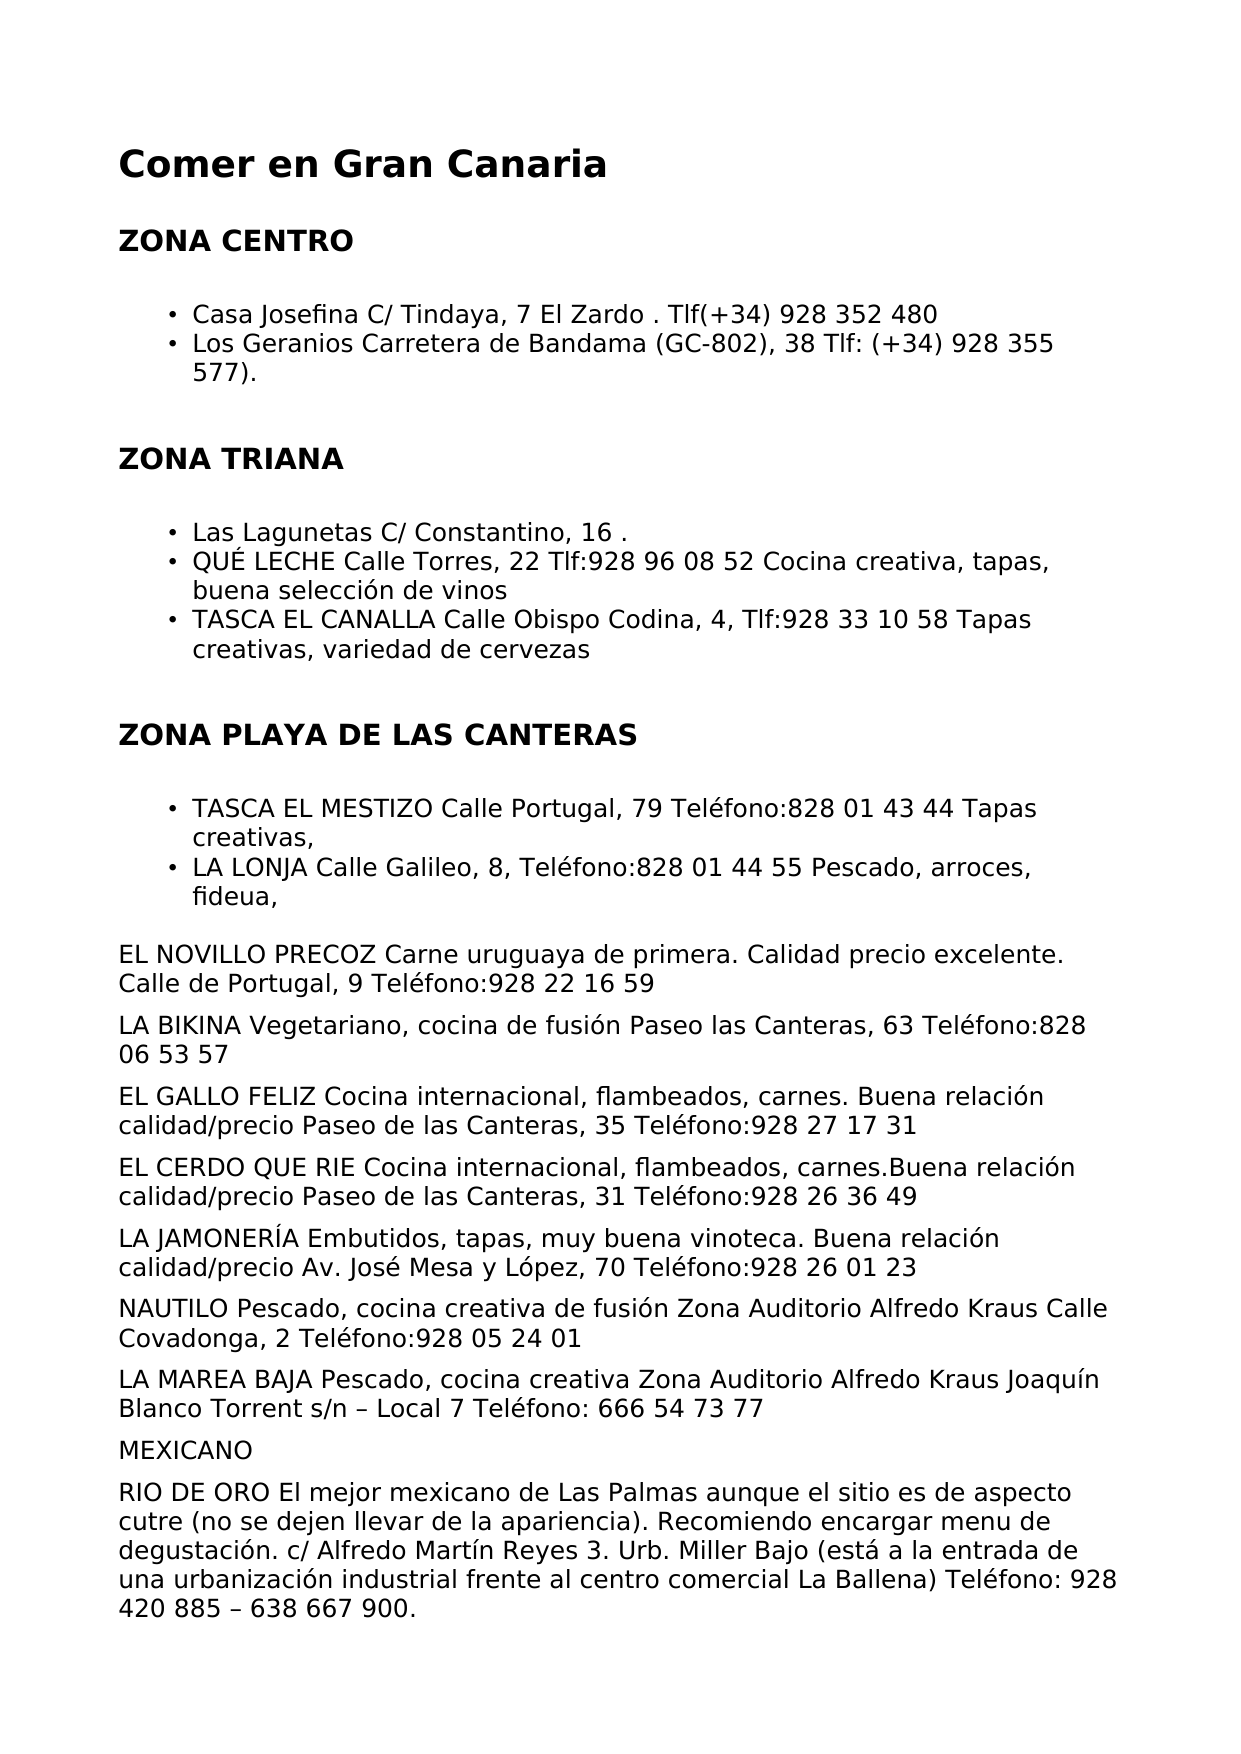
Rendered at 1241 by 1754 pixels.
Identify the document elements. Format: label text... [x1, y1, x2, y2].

subtitle ZONA PLAYA DE LAS CANTERAS [118, 718, 1122, 752]
text RIO DE ORO El mejor mexicano de Las Palmas aunque el sitio es de aspecto cutre (no se dejen llevar de la apariencia). Recomiendo encargar menu de degustación. c/ Alfredo Martín Reyes 3. Urb. Miller Bajo (está a la entrada de una urbanización industrial frente al centro comercial La Ballena) Teléfono: 928 420 885 – 638 667 900. [118, 1478, 1122, 1624]
text NAUTILO Pescado, cocina creativa de fusión Zona Auditorio Alfredo Kraus Calle Covadonga, 2 Teléfono:928 05 24 01 [118, 1295, 1122, 1353]
list TASCA EL CANALLA Calle Obispo Codina, 4, Tlf:928 33 10 58 Tapas creativas, variedad de cervezas [177, 606, 1122, 664]
subtitle Comer en Gran Canaria [118, 143, 1122, 187]
text EL GALLO FELIZ Cocina internacional, flambeados, carnes. Buena relación calidad/precio Paseo de las Canteras, 35 Teléfono:928 27 17 31 [118, 1082, 1122, 1141]
list LA LONJA Calle Galileo, 8, Teléfono:828 01 44 55 Pescado, arroces, fideua, [177, 853, 1122, 911]
list Casa Josefina C/ Tindaya, 7 El Zardo . Tlf(+34) 928 352 480 [177, 300, 1122, 329]
text LA JAMONERÍA Embutidos, tapas, muy buena vinoteca. Buena relación calidad/precio Av. José Mesa y López, 70 Teléfono:928 26 01 23 [118, 1224, 1122, 1282]
text EL NOVILLO PRECOZ Carne uruguaya de primera. Calidad precio excelente. Calle de Portugal, 9 Teléfono:928 22 16 59 [118, 941, 1122, 999]
list Los Geranios Carretera de Bandama (GC-802), 38 Tlf: (+34) 928 355 577). [177, 329, 1122, 388]
list TASCA EL MESTIZO Calle Portugal, 79 Teléfono:828 01 43 44 Tapas creativas, [177, 794, 1122, 853]
text MEXICANO [118, 1436, 1122, 1466]
text LA MAREA BAJA Pescado, cocina creativa Zona Auditorio Alfredo Kraus Joaquín Blanco Torrent s/n – Local 7 Teléfono: 666 54 73 77 [118, 1366, 1122, 1424]
list QUÉ LECHE Calle Torres, 22 Tlf:928 96 08 52 Cocina creativa, tapas, buena selección de vinos [177, 547, 1122, 606]
text LA BIKINA Vegetariano, cocina de fusión Paseo las Canteras, 63 Teléfono:828 06 53 57 [118, 1011, 1122, 1070]
subtitle ZONA CENTRO [118, 224, 1122, 258]
text EL CERDO QUE RIE Cocina internacional, flambeados, carnes.Buena relación calidad/precio Paseo de las Canteras, 31 Teléfono:928 26 36 49 [118, 1153, 1122, 1211]
subtitle ZONA TRIANA [118, 442, 1122, 476]
list Las Lagunetas C/ Constantino, 16 . [177, 518, 1122, 547]
